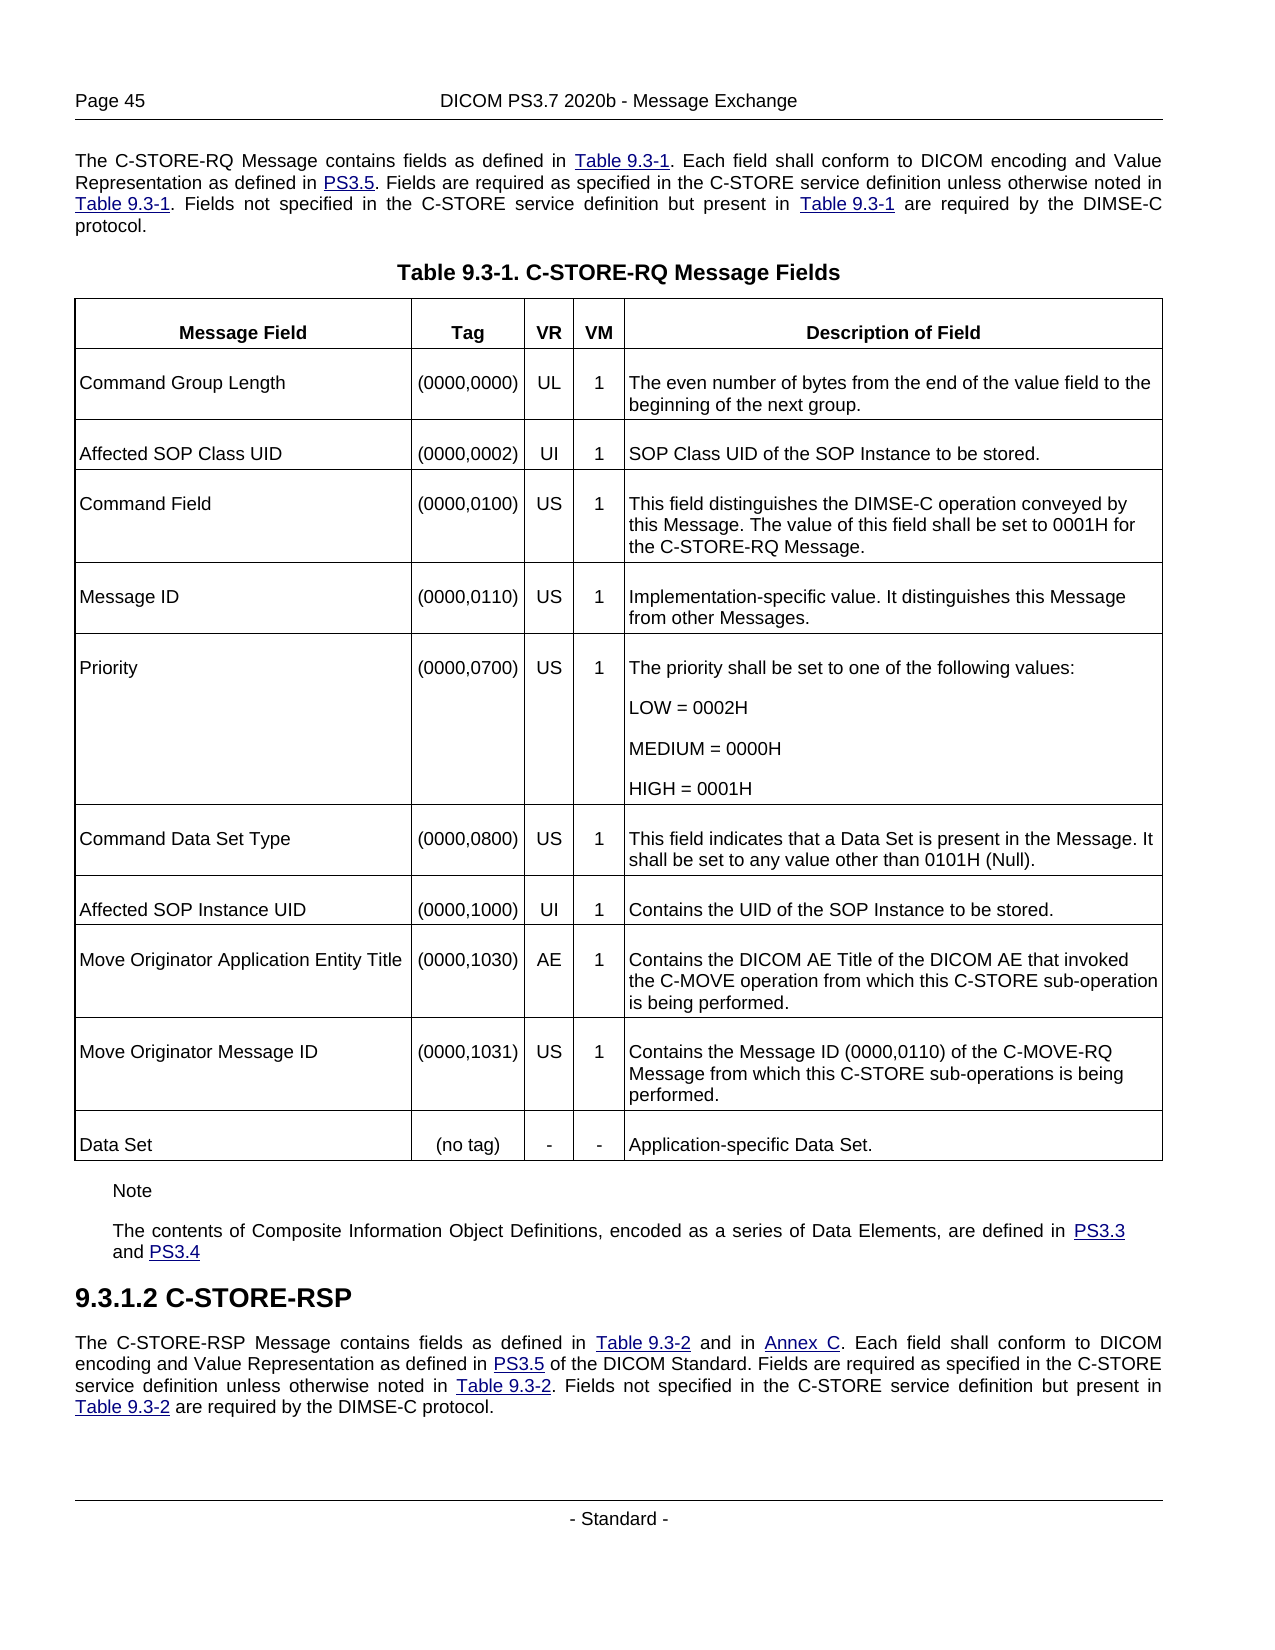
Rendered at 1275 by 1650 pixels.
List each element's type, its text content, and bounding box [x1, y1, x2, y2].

table_header Message Field [76, 299, 411, 348]
table_cell 1 [574, 1018, 624, 1110]
table_cell Contains the Message ID (0000,0110) of the C-MOVE-RQ Message from which this C-STORE sub-operations is being performed. [625, 1018, 1162, 1110]
table_cell (0000,0000) [412, 349, 524, 419]
table_cell The even number of bytes from the end of the value field to the beginning of the next group. [625, 349, 1162, 419]
table_cell Move Originator Application Entity Title [76, 925, 411, 1017]
table_cell This field indicates that a Data Set is present in the Message. It shall be set to any value other than 0101H (Null). [625, 805, 1162, 875]
table_cell Priority [76, 634, 411, 803]
table_cell Command Data Set Type [76, 805, 411, 875]
table_cell 1 [574, 634, 624, 803]
table_cell 1 [574, 805, 624, 875]
text The contents of Composite Information Object Definitions, encoded as a series of Data Elements, are defined in PS3.3 and PS3.4 [112, 1220, 1125, 1263]
table_cell 1 [574, 420, 624, 469]
table_cell - [525, 1111, 573, 1160]
table_cell Contains the DICOM AE Title of the DICOM AE that invoked the C-MOVE operation from which this C-STORE sub-operation is being performed. [625, 925, 1162, 1017]
table_cell 1 [574, 876, 624, 924]
table_cell - [574, 1111, 624, 1160]
table_cell Affected SOP Class UID [76, 420, 411, 469]
table_cell (no tag) [412, 1111, 524, 1160]
table_cell 1 [574, 563, 624, 633]
text Note [112, 1179, 1125, 1201]
table_cell Application-specific Data Set. [625, 1111, 1162, 1160]
table_cell US [525, 563, 573, 633]
table_cell (0000,0110) [412, 563, 524, 633]
text The C-STORE-RSP Message contains fields as defined in Table 9.3-2 and in Annex C. Each field shall conform to DICOM encoding and Value Representation as defined in PS3.5 of the DICOM Standard. Fields are required as specified in the C-STORE service definition unless otherwise noted in Table 9.3-2. Fields not specified in the C-STORE service definition but present in Table 9.3-2 are required by the DIMSE-C protocol. [75, 1332, 1162, 1418]
table_cell AE [525, 925, 573, 1017]
table_cell Affected SOP Instance UID [76, 876, 411, 924]
table_cell US [525, 805, 573, 875]
table_cell 1 [574, 470, 624, 562]
table_cell UI [525, 876, 573, 924]
table_cell Command Group Length [76, 349, 411, 419]
table_cell (0000,0002) [412, 420, 524, 469]
table_cell (0000,1031) [412, 1018, 524, 1110]
table_cell (0000,0100) [412, 470, 524, 562]
text 9.3.1.2 C-STORE-RSP [75, 1282, 1162, 1313]
text Table 9.3-1. C-STORE-RQ Message Fields [75, 259, 1162, 284]
table_cell US [525, 1018, 573, 1110]
table_cell Message ID [76, 563, 411, 633]
table_cell Data Set [76, 1111, 411, 1160]
table_cell SOP Class UID of the SOP Instance to be stored. [625, 420, 1162, 469]
table_cell 1 [574, 349, 624, 419]
table_cell (0000,0800) [412, 805, 524, 875]
table_cell Command Field [76, 470, 411, 562]
table_cell (0000,1030) [412, 925, 524, 1017]
table_header Description of Field [625, 299, 1162, 348]
table_cell US [525, 470, 573, 562]
table_cell UL [525, 349, 573, 419]
table_cell UI [525, 420, 573, 469]
table_cell This field distinguishes the DIMSE-C operation conveyed by this Message. The value of this field shall be set to 0001H for the C-STORE-RQ Message. [625, 470, 1162, 562]
table_cell Implementation-specific value. It distinguishes this Message from other Messages. [625, 563, 1162, 633]
table_cell 1 [574, 925, 624, 1017]
text The C-STORE-RQ Message contains fields as defined in Table 9.3-1. Each field shall conform to DICOM encoding and Value Representation as defined in PS3.5. Fields are required as specified in the C-STORE service definition unless otherwise noted in Table 9.3-1. Fields not specified in the C-STORE service definition but present in Table 9.3-1 are required by the DIMSE-C protocol. [75, 150, 1162, 236]
table_cell The priority shall be set to one of the following values: LOW = 0002H MEDIUM = 0000H HIGH = 0001H [625, 634, 1162, 803]
table_cell Move Originator Message ID [76, 1018, 411, 1110]
table_header VR [525, 299, 573, 348]
table_header Tag [412, 299, 524, 348]
table_cell (0000,1000) [412, 876, 524, 924]
table_cell (0000,0700) [412, 634, 524, 803]
table_cell US [525, 634, 573, 803]
table_header VM [574, 299, 624, 348]
table_cell Contains the UID of the SOP Instance to be stored. [625, 876, 1162, 924]
